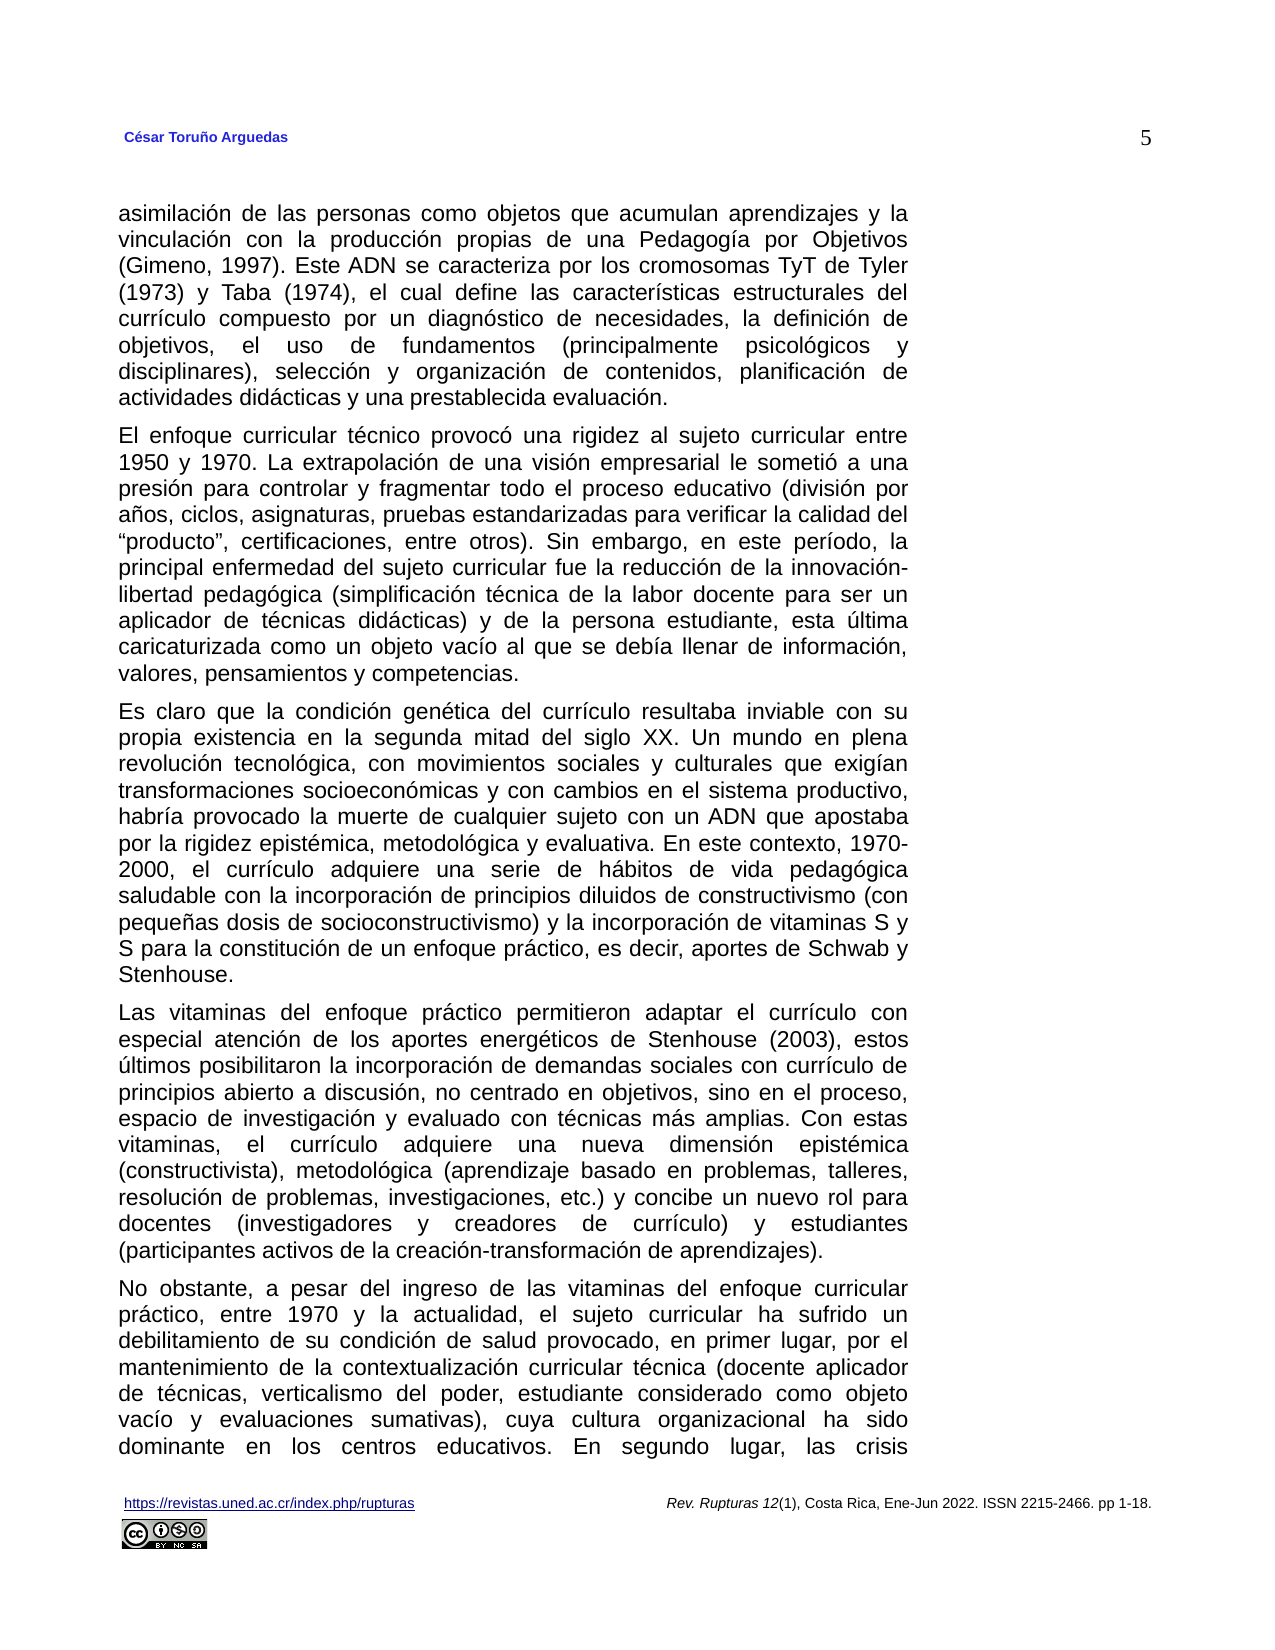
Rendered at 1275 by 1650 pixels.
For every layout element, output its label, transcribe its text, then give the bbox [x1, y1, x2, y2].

text Las vitaminas del enfoque práctico permitieron adaptar el currículo con especial atención de los aportes energéticos de Stenhouse (2003), estos últimos posibilitaron la incorporación de demandas sociales con currículo de principios abierto a discusión, no centrado en objetivos, sino en el proceso, espacio de investigación y evaluado con técnicas más amplias. Con estas vitaminas, el currículo adquiere una nueva dimensión epistémica (constructivista), metodológica (aprendizaje basado en problemas, talleres, resolución de problemas, investigaciones, etc.) y concibe un nuevo rol para docentes (investigadores y creadores de currículo) y estudiantes (participantes activos de la creación-transformación de aprendizajes). [118, 999, 909, 1263]
text No obstante, a pesar del ingreso de las vitaminas del enfoque curricular práctico, entre 1970 y la actualidad, el sujeto curricular ha sufrido un debilitamiento de su condición de salud provocado, en primer lugar, por el mantenimiento de la contextualización curricular técnica (docente aplicador de técnicas, verticalismo del poder, estudiante considerado como objeto vacío y evaluaciones sumativas), cuya cultura organizacional ha sido dominante en los centros educativos. En segundo lugar, las crisis [118, 1275, 909, 1459]
text El enfoque curricular técnico provocó una rigidez al sujeto curricular entre 1950 y 1970. La extrapolación de una visión empresarial le sometió a una presión para controlar y fragmentar todo el proceso educativo (división por años, ciclos, asignaturas, pruebas estandarizadas para verificar la calidad del “producto”, certificaciones, entre otros). Sin embargo, en este período, la principal enfermedad del sujeto curricular fue la reducción de la innovación-libertad pedagógica (simplificación técnica de la labor docente para ser un aplicador de técnicas didácticas) y de la persona estudiante, esta última caricaturizada como un objeto vacío al que se debía llenar de información, valores, pensamientos y competencias. [118, 422, 909, 686]
picture [121, 1519, 208, 1549]
text Es claro que la condición genética del currículo resultaba inviable con su propia existencia en la segunda mitad del siglo XX. Un mundo en plena revolución tecnológica, con movimientos sociales y culturales que exigían transformaciones socioeconómicas y con cambios en el sistema productivo, habría provocado la muerte de cualquier sujeto con un ADN que apostaba por la rigidez epistémica, metodológica y evaluativa. En este contexto, 1970-2000, el currículo adquiere una serie de hábitos de vida pedagógica saludable con la incorporación de principios diluidos de constructivismo (con pequeñas dosis de socioconstructivismo) y la incorporación de vitaminas S y S para la constitución de un enfoque práctico, es decir, aportes de Schwab y Stenhouse. [118, 698, 909, 988]
text asimilación de las personas como objetos que acumulan aprendizajes y la vinculación con la producción propias de una Pedagogía por Objetivos (Gimeno, 1997). Este ADN se caracteriza por los cromosomas TyT de Tyler (1973) y Taba (1974), el cual define las características estructurales del currículo compuesto por un diagnóstico de necesidades, la definición de objetivos, el uso de fundamentos (principalmente psicológicos y disciplinares), selección y organización de contenidos, planificación de actividades didácticas y una prestablecida evaluación. [118, 200, 909, 411]
